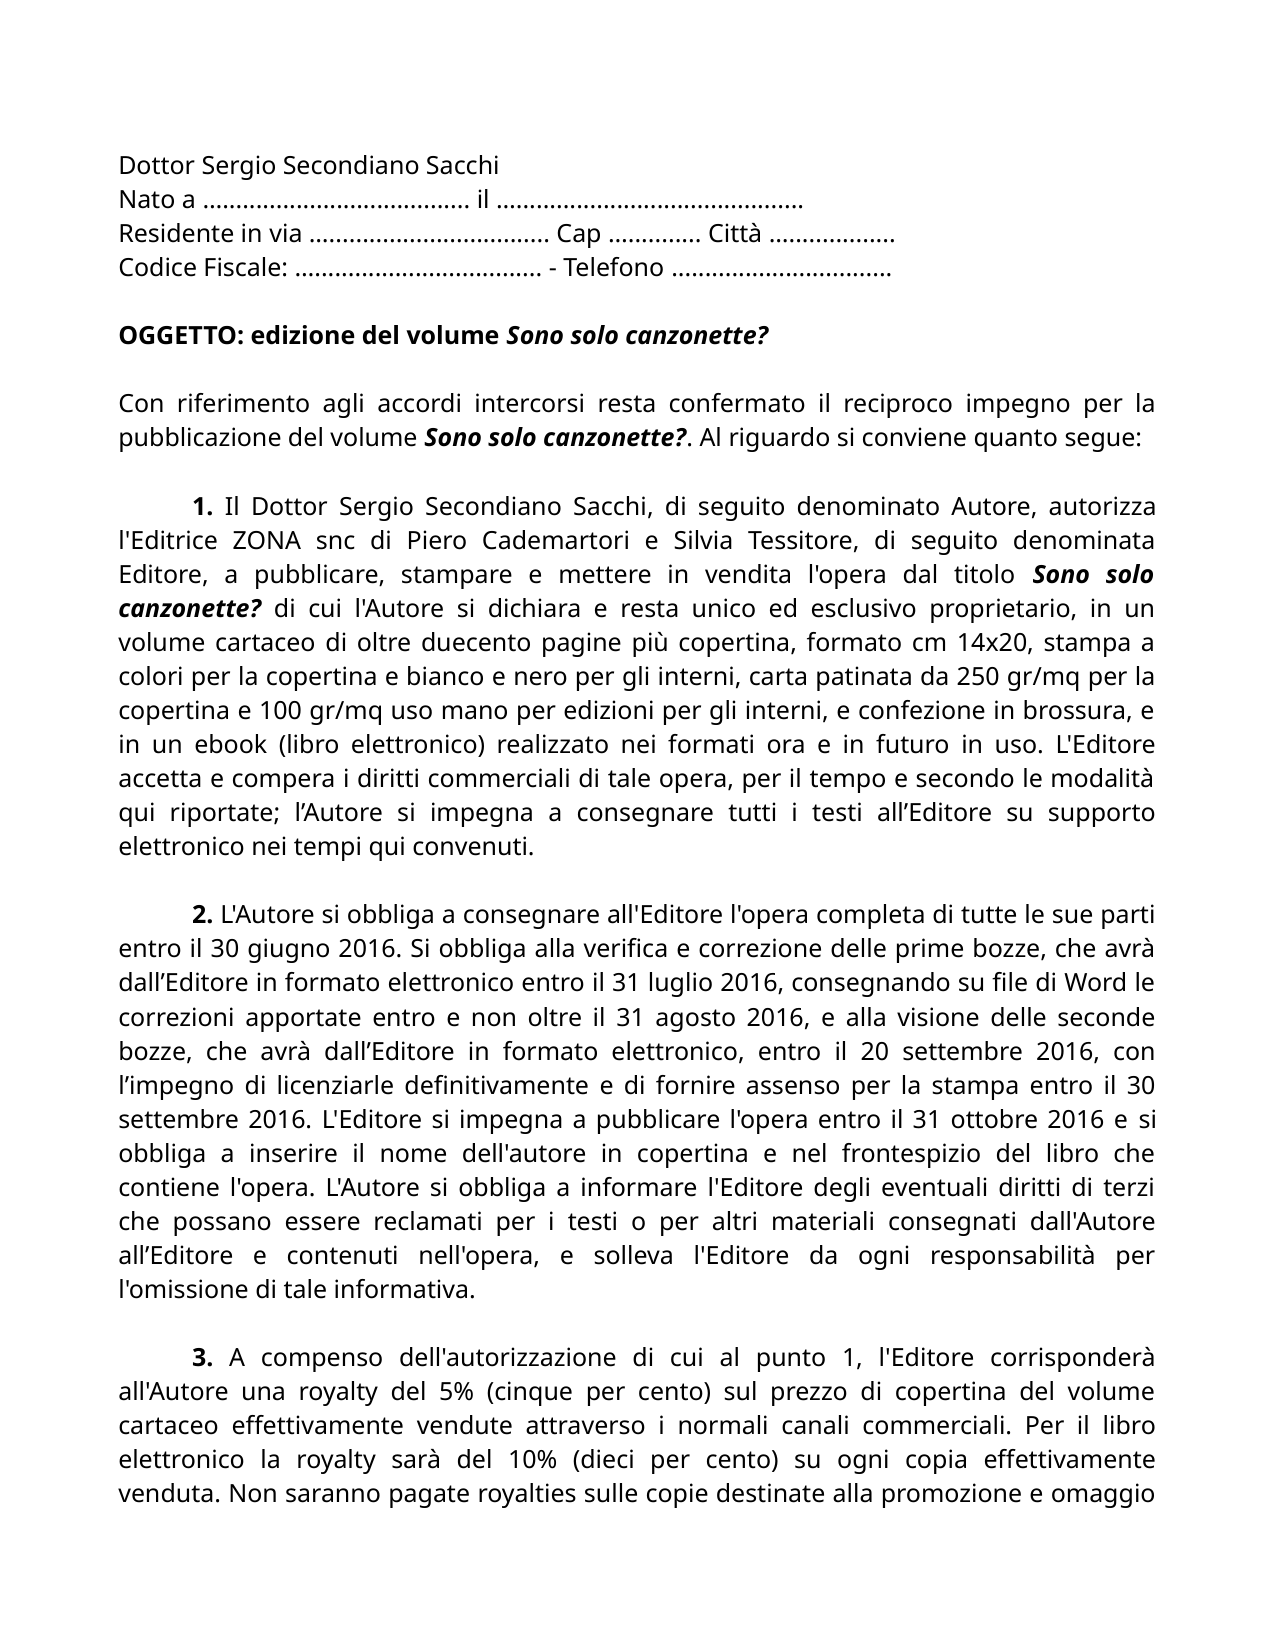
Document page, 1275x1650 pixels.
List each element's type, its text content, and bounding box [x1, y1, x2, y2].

text 3. A compenso dell'autorizzazione di cui al punto 1, l'Editore corrisponderà all'Autore una royalty del 5% (cinque per cento) sul prezzo di copertina del volume cartaceo effettivamente vendute attraverso i normali canali commerciali. Per il libro elettronico la royalty sarà del 10% (dieci per cento) su ogni copia effettivamente venduta. Non saranno pagate royalties sulle copie destinate alla promozione e omaggio [118, 1340, 1157, 1510]
text 1. Il Dottor Sergio Secondiano Sacchi, di seguito denominato Autore, autorizza l'Editrice ZONA snc di Piero Cademartori e Silvia Tessitore, di seguito denominata Editore, a pubblicare, stampare e mettere in vendita l'opera dal titolo Sono solo canzonette? di cui l'Autore si dichiara e resta unico ed esclusivo proprietario, in un volume cartaceo di oltre duecento pagine più copertina, formato cm 14x20, stampa a colori per la copertina e bianco e nero per gli interni, carta patinata da 250 gr/mq per la copertina e 100 gr/mq uso mano per edizioni per gli interni, e confezione in brossura, e in un ebook (libro elettronico) realizzato nei formati ora e in futuro in uso. L'Editore accetta e compera i diritti commerciali di tale opera, per il tempo e secondo le modalità qui riportate; l’Autore si impegna a consegnare tutti i testi all’Editore su supporto elettronico nei tempi qui convenuti. [118, 488, 1157, 863]
text 2. L'Autore si obbliga a consegnare all'Editore l'opera completa di tutte le sue parti entro il 30 giugno 2016. Si obbliga alla verifica e correzione delle prime bozze, che avrà dall’Editore in formato elettronico entro il 31 luglio 2016, consegnando su file di Word le correzioni apportate entro e non oltre il 31 agosto 2016, e alla visione delle seconde bozze, che avrà dall’Editore in formato elettronico, entro il 20 settembre 2016, con l’impegno di licenziarle definitivamente e di fornire assenso per la stampa entro il 30 settembre 2016. L'Editore si impegna a pubblicare l'opera entro il 31 ottobre 2016 e si obbliga a inserire il nome dell'autore in copertina e nel frontespizio del libro che contiene l'opera. L'Autore si obbliga a informare l'Editore degli eventuali diritti di terzi che possano essere reclamati per i testi o per altri materiali consegnati dall'Autore all’Editore e contenuti nell'opera, e solleva l'Editore da ogni responsabilità per l'omissione di tale informativa. [118, 897, 1157, 1306]
text Dottor Sergio Secondiano Sacchi [118, 148, 1157, 182]
text Nato a …..................................... il …........................................... [118, 182, 1157, 216]
text Residente in via …................................. Cap …........... Città …................ [118, 216, 1157, 250]
text Codice Fiscale: ….................................. - Telefono ................................. OGGETTO: edizione del volume Sono solo canzonette? [118, 250, 1157, 352]
text Con riferimento agli accordi intercorsi resta confermato il reciproco impegno per la pubblicazione del volume Sono solo canzonette?. Al riguardo si conviene quanto segue: [118, 386, 1157, 454]
